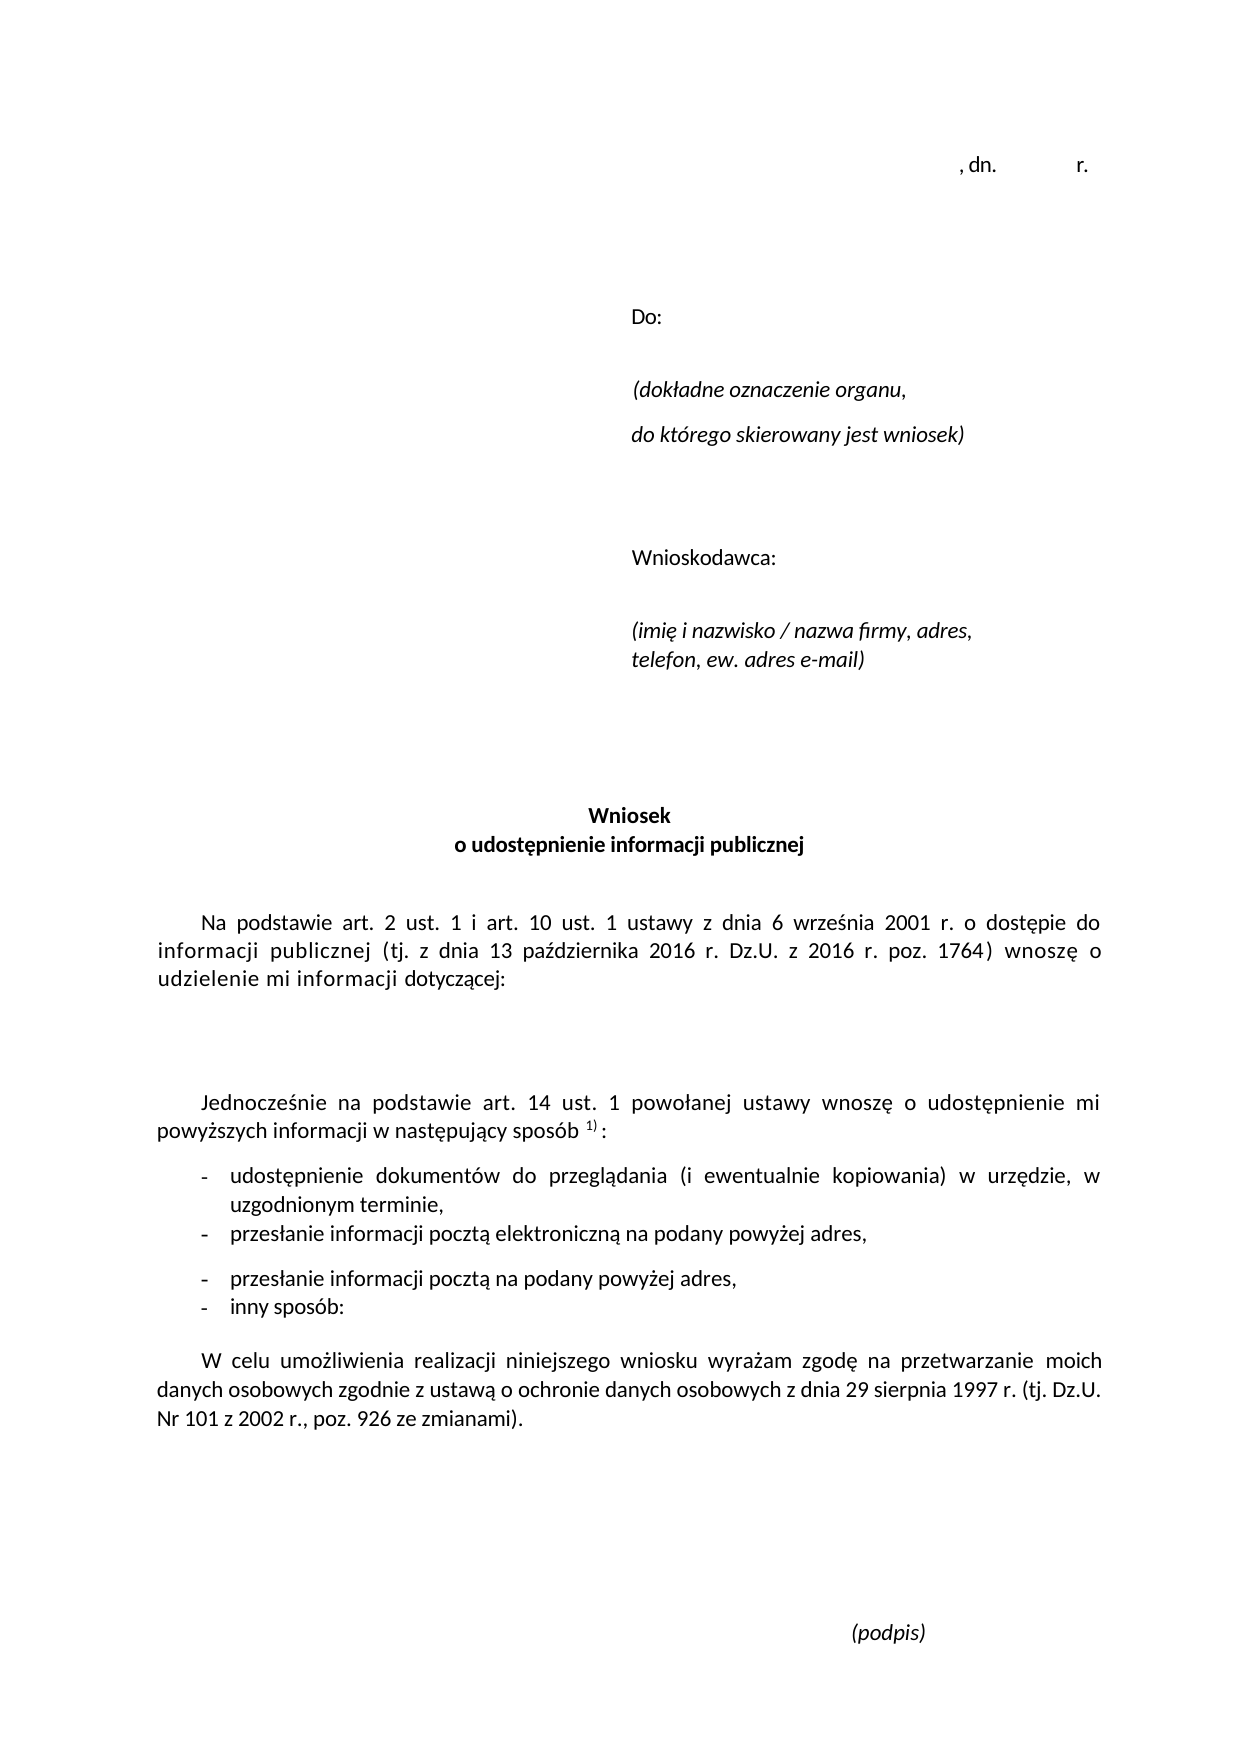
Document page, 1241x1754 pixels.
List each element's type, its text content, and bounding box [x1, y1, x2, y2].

text Do: [631, 302, 1102, 330]
list przesłanie informacji pocztą elektroniczną na podany powyżej adres, [201, 1218, 1102, 1247]
text (dokładne oznaczenie organu, [632, 375, 1102, 403]
text W celu umożliwienia realizacji niniejszego wniosku wyrażam zgodę na przetwarzanie moich danych osobowych zgodnie z ustawą o ochronie danych osobowych z dnia 29 sierpnia 1997 r. (tj. Dz.U. Nr 101 z 2002 r., poz. 926 ze zmianami). [157, 1346, 1102, 1432]
text Jednocześnie na podstawie art. 14 ust. 1 powołanej ustawy wnoszę o udostępnienie mi powyższych informacji w następujący sposób 1) : [157, 1088, 1102, 1144]
text do którego skierowany jest wniosek) [631, 420, 1102, 448]
text o udostępnienie informacji publicznej [157, 830, 1102, 858]
text Wnioskodawca: [632, 543, 1102, 571]
text , dn. r. [959, 150, 1102, 178]
text (imię i nazwisko / nazwa firmy, adres, telefon, ew. adres e-mail) [631, 616, 1014, 673]
text (podpis) [157, 1618, 1102, 1646]
subtitle Wniosek [157, 802, 1102, 830]
list przesłanie informacji pocztą na podany powyżej adres, [201, 1263, 1102, 1292]
list udostępnienie dokumentów do przeglądania (i ewentualnie kopiowania) w urzędzie, w uzgodnionym terminie, [201, 1161, 1102, 1218]
text Na podstawie art. 2 ust. 1 i art. 10 ust. 1 ustawy z dnia 6 września 2001 r. o dostępie do informacji publicznej (tj. z dnia 13 października 2016 r. Dz.U. z 2016 r. poz. 1764) wnoszę o udzielenie mi informacji dotyczącej: [158, 908, 1102, 992]
list inny sposób: [201, 1292, 1102, 1321]
